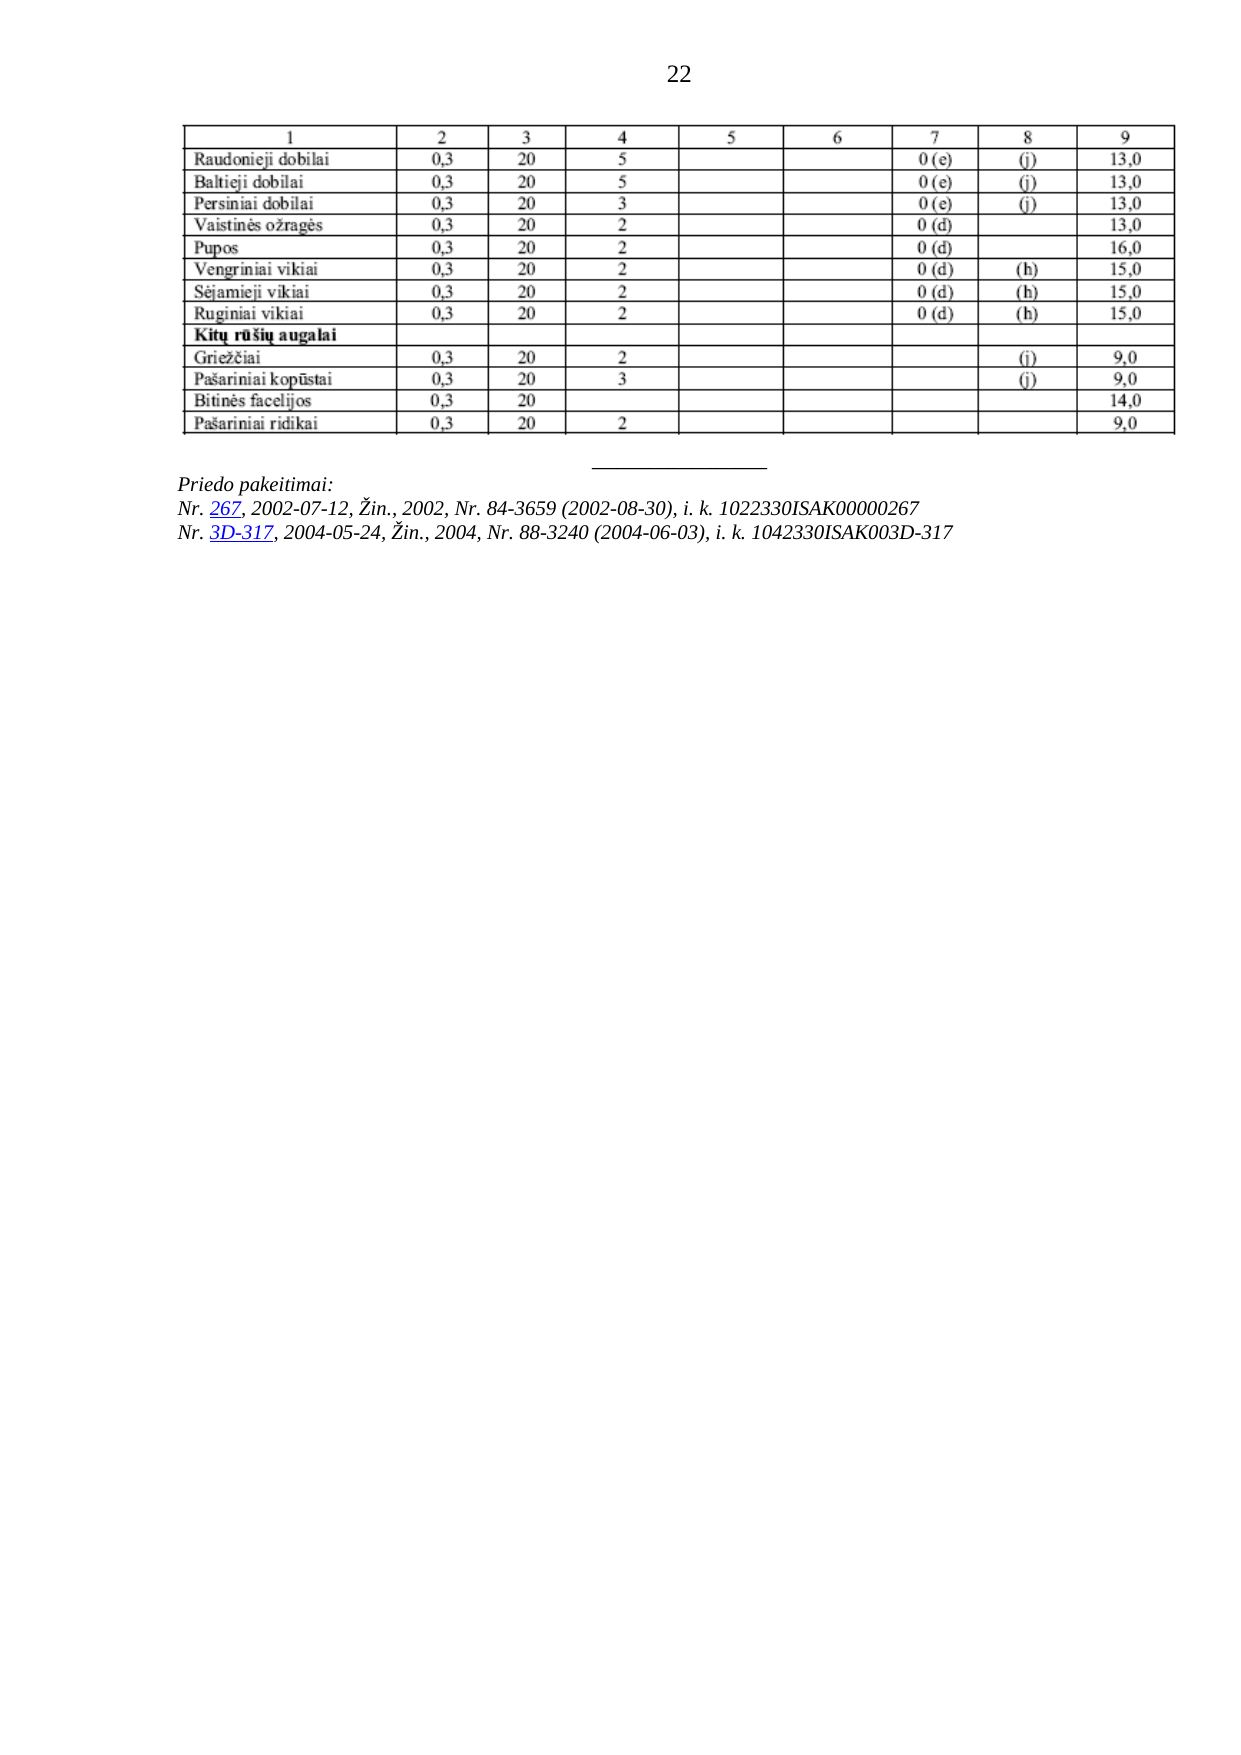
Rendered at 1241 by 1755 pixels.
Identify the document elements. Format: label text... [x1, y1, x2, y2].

text Nr. 3D-317, 2004-05-24, Žin., 2004, Nr. 88-3240 (2004-06-03), i. k. 1042330ISAK003D-317 [177, 520, 1181, 544]
text Priedo pakeitimai: [177, 472, 1181, 496]
text ______________ [177, 444, 1181, 472]
text Nr. 267, 2002-07-12, Žin., 2002, Nr. 84-3659 (2002-08-30), i. k. 1022330ISAK00000267 [177, 496, 1181, 520]
